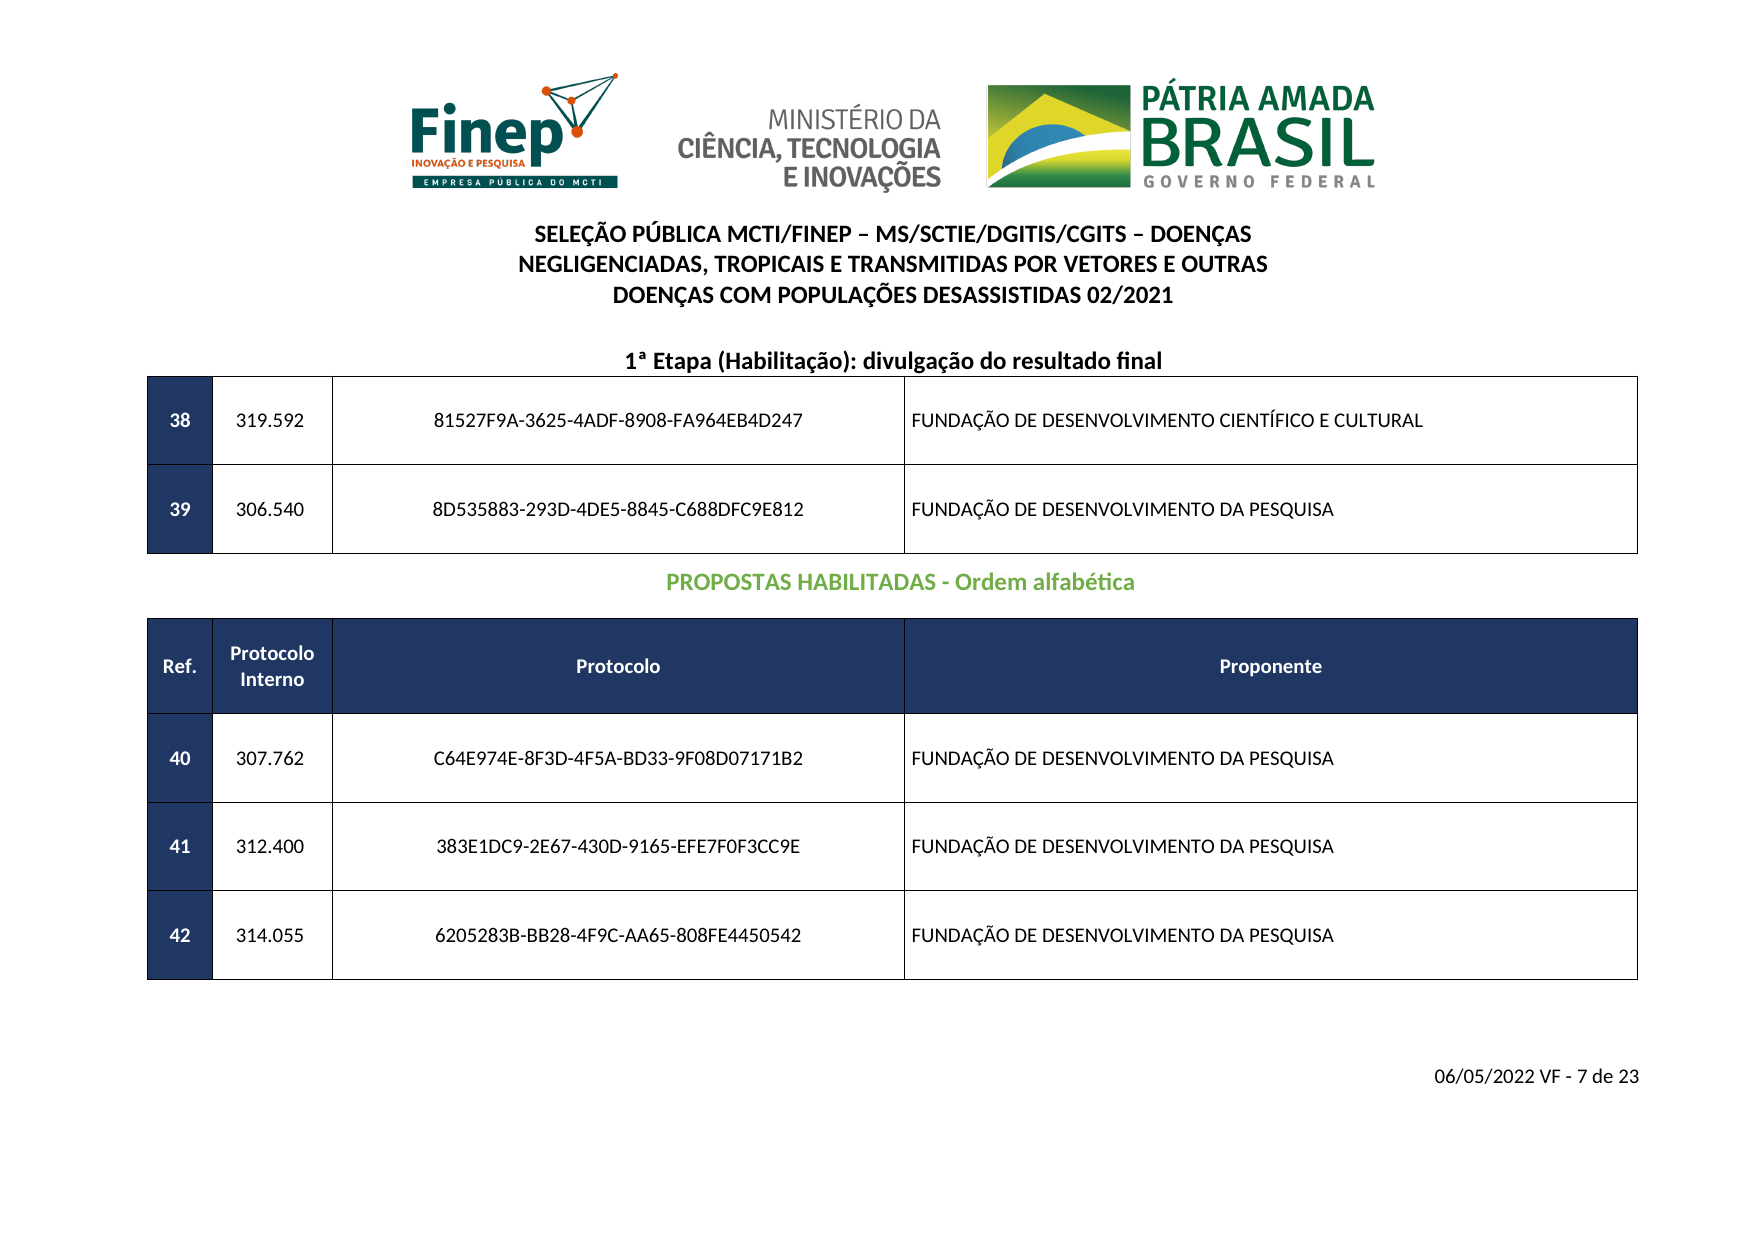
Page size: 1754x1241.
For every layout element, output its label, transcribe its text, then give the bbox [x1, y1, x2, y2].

table_cell FUNDAÇÃO DE DESENVOLVIMENTO CIENTÍFICO E CULTURAL [905, 377, 1637, 464]
table_cell [148, 554, 179, 618]
table_cell Proponente [905, 619, 1637, 713]
table_cell 319.592 [213, 377, 332, 464]
table_cell 39 [148, 465, 212, 553]
table_cell 38 [148, 377, 212, 464]
table_cell [1638, 464, 1754, 553]
table_cell 6205283B-BB28-4F9C-AA65-808FE4450542 [333, 891, 904, 979]
table_cell [1638, 713, 1754, 802]
table_cell Protocolo [333, 619, 904, 713]
table_cell FUNDAÇÃO DE DESENVOLVIMENTO DA PESQUISA [905, 803, 1637, 890]
table_cell C64E974E-8F3D-4F5A-BD33-9F08D07171B2 [333, 714, 904, 802]
table_cell 8D535883-293D-4DE5-8845-C688DFC9E812 [333, 465, 904, 553]
table_cell [1638, 890, 1754, 979]
table_cell 42 [148, 891, 212, 979]
table_cell Protocolo Interno [213, 619, 332, 713]
table_cell FUNDAÇÃO DE DESENVOLVIMENTO DA PESQUISA [905, 465, 1637, 553]
table_cell 40 [148, 714, 212, 802]
table_cell 307.762 [213, 714, 332, 802]
table_cell 312.400 [213, 803, 332, 890]
table_cell FUNDAÇÃO DE DESENVOLVIMENTO DA PESQUISA [905, 714, 1637, 802]
table_cell 306.540 [213, 465, 332, 553]
table_cell [1638, 376, 1754, 464]
table_cell [1638, 802, 1754, 890]
table_cell 81527F9A-3625-4ADF-8908-FA964EB4D247 [333, 377, 904, 464]
table_cell [1638, 618, 1754, 713]
table_cell FUNDAÇÃO DE DESENVOLVIMENTO DA PESQUISA [905, 891, 1637, 979]
table_cell Ref. [148, 619, 212, 713]
table_cell PROPOSTAS HABILITADAS - Ordem alfabética [179, 553, 1754, 618]
table_cell 383E1DC9-2E67-430D-9165-EFE7F0F3CC9E [333, 803, 904, 890]
table_cell 314.055 [213, 891, 332, 979]
table_cell 41 [148, 803, 212, 890]
